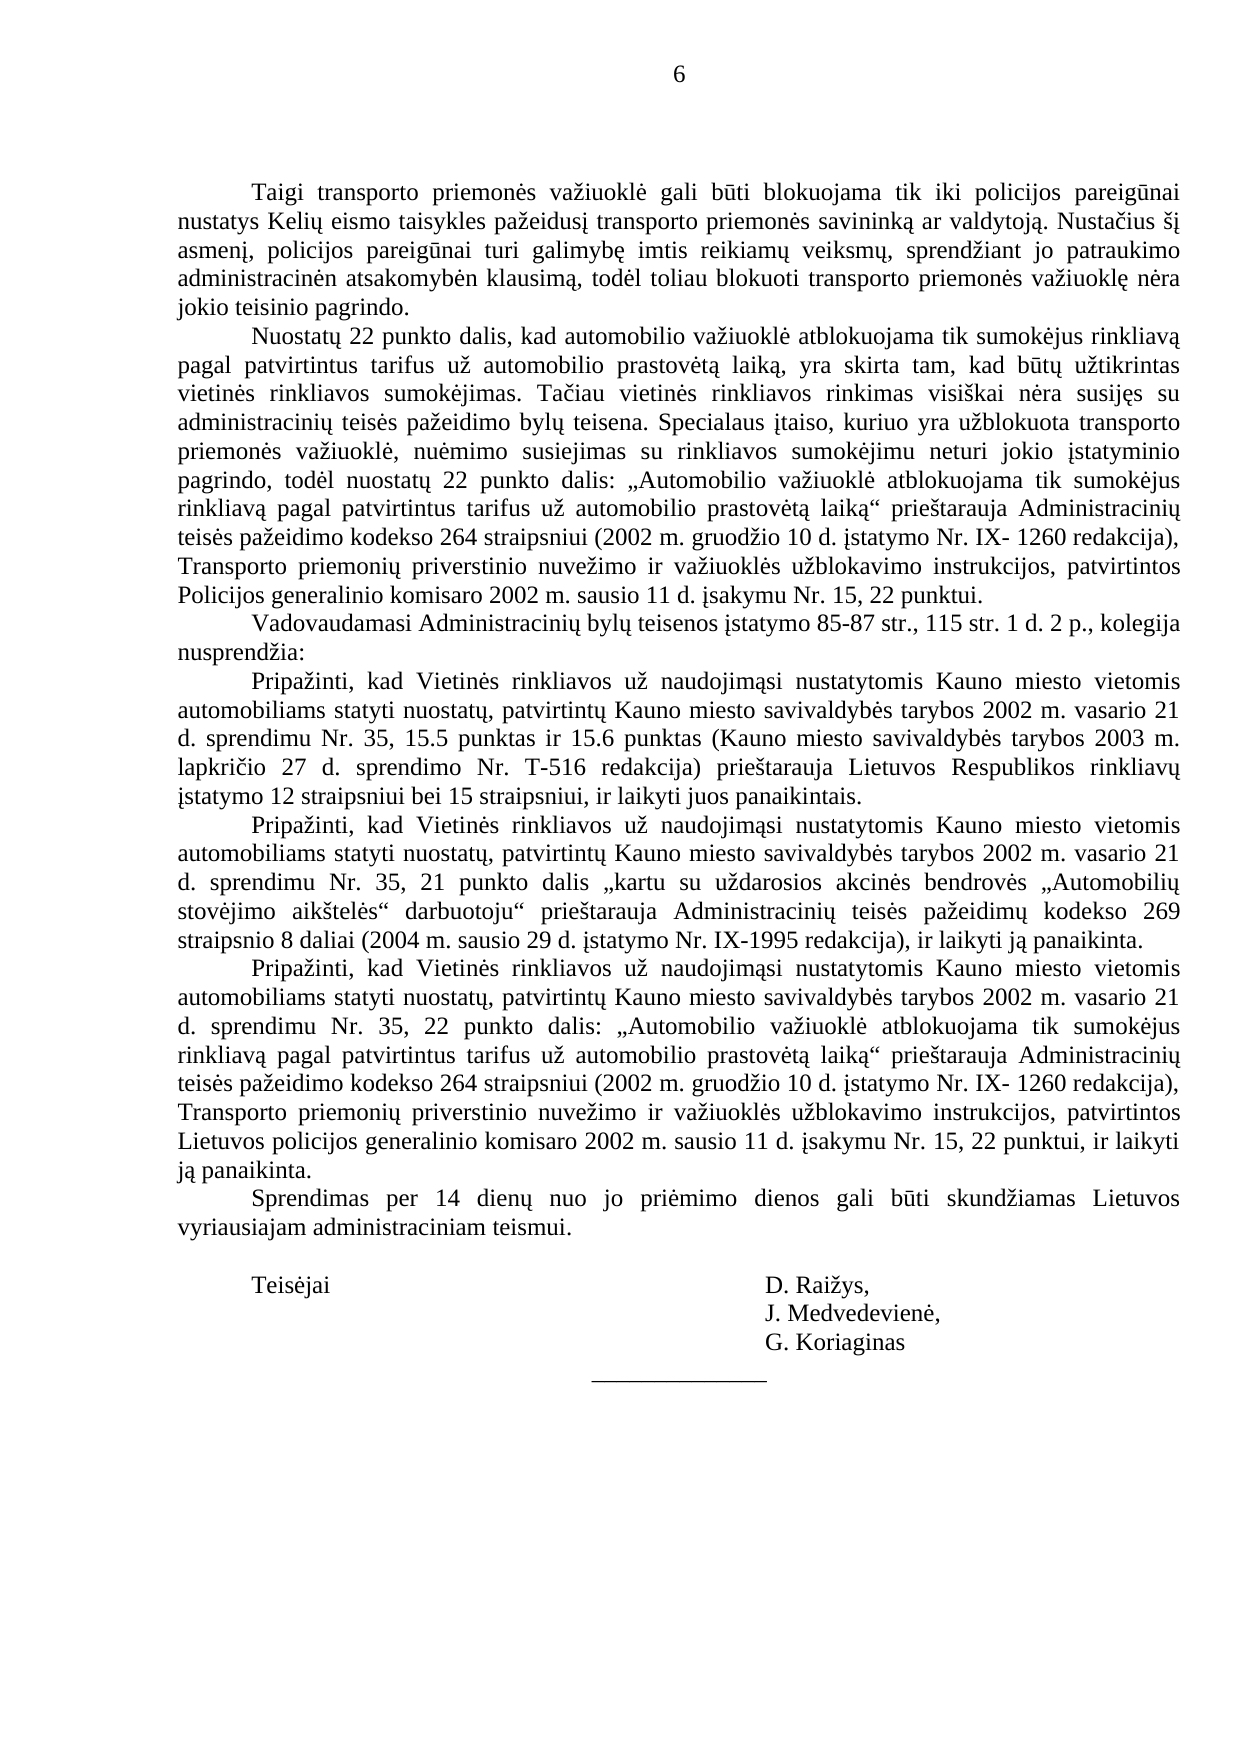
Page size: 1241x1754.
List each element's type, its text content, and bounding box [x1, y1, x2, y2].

text ______________ [177, 1356, 1181, 1385]
text Teisėjai D. Raižys, [177, 1270, 1181, 1298]
text Nuostatų 22 punkto dalis, kad automobilio važiuoklė atblokuojama tik sumokėjus rinkliavą pagal patvirtintus tarifus už automobilio prastovėtą laiką, yra skirta tam, kad būtų užtikrintas vietinės rinkliavos sumokėjimas. Tačiau vietinės rinkliavos rinkimas visiškai nėra susijęs su administracinių teisės pažeidimo bylų teisena. Specialaus įtaiso, kuriuo yra užblokuota transporto priemonės važiuoklė, nuėmimo susiejimas su rinkliavos sumokėjimu neturi jokio įstatyminio pagrindo, todėl nuostatų 22 punkto dalis: „Automobilio važiuoklė atblokuojama tik sumokėjus rinkliavą pagal patvirtintus tarifus už automobilio prastovėtą laiką“ prieštarauja Administracinių teisės pažeidimo kodekso 264 straipsniui (2002 m. gruodžio 10 d. įstatymo Nr. IX- 1260 redakcija), Transporto priemonių priverstinio nuvežimo ir važiuoklės užblokavimo instrukcijos, patvirtintos Policijos generalinio komisaro 2002 m. sausio 11 d. įsakymu Nr. 15, 22 punktui. [177, 321, 1181, 608]
text Pripažinti, kad Vietinės rinkliavos už naudojimąsi nustatytomis Kauno miesto vietomis automobiliams statyti nuostatų, patvirtintų Kauno miesto savivaldybės tarybos 2002 m. vasario 21 d. sprendimu Nr. 35, 15.5 punktas ir 15.6 punktas (Kauno miesto savivaldybės tarybos 2003 m. lapkričio 27 d. sprendimo Nr. T-516 redakcija) prieštarauja Lietuvos Respublikos rinkliavų įstatymo 12 straipsniui bei 15 straipsniui, ir laikyti juos panaikintais. [177, 666, 1181, 810]
text Sprendimas per 14 dienų nuo jo priėmimo dienos gali būti skundžiamas Lietuvos vyriausiajam administraciniam teismui. [177, 1183, 1181, 1241]
text G. Koriaginas [177, 1327, 1181, 1356]
text J. Medvedevienė, [177, 1298, 1181, 1327]
text Vadovaudamasi Administracinių bylų teisenos įstatymo 85-87 str., 115 str. 1 d. 2 p., kolegija nusprendžia: [177, 608, 1181, 666]
text Taigi transporto priemonės važiuoklė gali būti blokuojama tik iki policijos pareigūnai nustatys Kelių eismo taisykles pažeidusį transporto priemonės savininką ar valdytoją. Nustačius šį asmenį, policijos pareigūnai turi galimybę imtis reikiamų veiksmų, sprendžiant jo patraukimo administracinėn atsakomybėn klausimą, todėl toliau blokuoti transporto priemonės važiuoklę nėra jokio teisinio pagrindo. [177, 177, 1181, 321]
text Pripažinti, kad Vietinės rinkliavos už naudojimąsi nustatytomis Kauno miesto vietomis automobiliams statyti nuostatų, patvirtintų Kauno miesto savivaldybės tarybos 2002 m. vasario 21 d. sprendimu Nr. 35, 21 punkto dalis „kartu su uždarosios akcinės bendrovės „Automobilių stovėjimo aikštelės“ darbuotoju“ prieštarauja Administracinių teisės pažeidimų kodekso 269 straipsnio 8 daliai (2004 m. sausio 29 d. įstatymo Nr. IX-1995 redakcija), ir laikyti ją panaikinta. [177, 810, 1181, 953]
text Pripažinti, kad Vietinės rinkliavos už naudojimąsi nustatytomis Kauno miesto vietomis automobiliams statyti nuostatų, patvirtintų Kauno miesto savivaldybės tarybos 2002 m. vasario 21 d. sprendimu Nr. 35, 22 punkto dalis: „Automobilio važiuoklė atblokuojama tik sumokėjus rinkliavą pagal patvirtintus tarifus už automobilio prastovėtą laiką“ prieštarauja Administracinių teisės pažeidimo kodekso 264 straipsniui (2002 m. gruodžio 10 d. įstatymo Nr. IX- 1260 redakcija), Transporto priemonių priverstinio nuvežimo ir važiuoklės užblokavimo instrukcijos, patvirtintos Lietuvos policijos generalinio komisaro 2002 m. sausio 11 d. įsakymu Nr. 15, 22 punktui, ir laikyti ją panaikinta. [177, 953, 1181, 1183]
